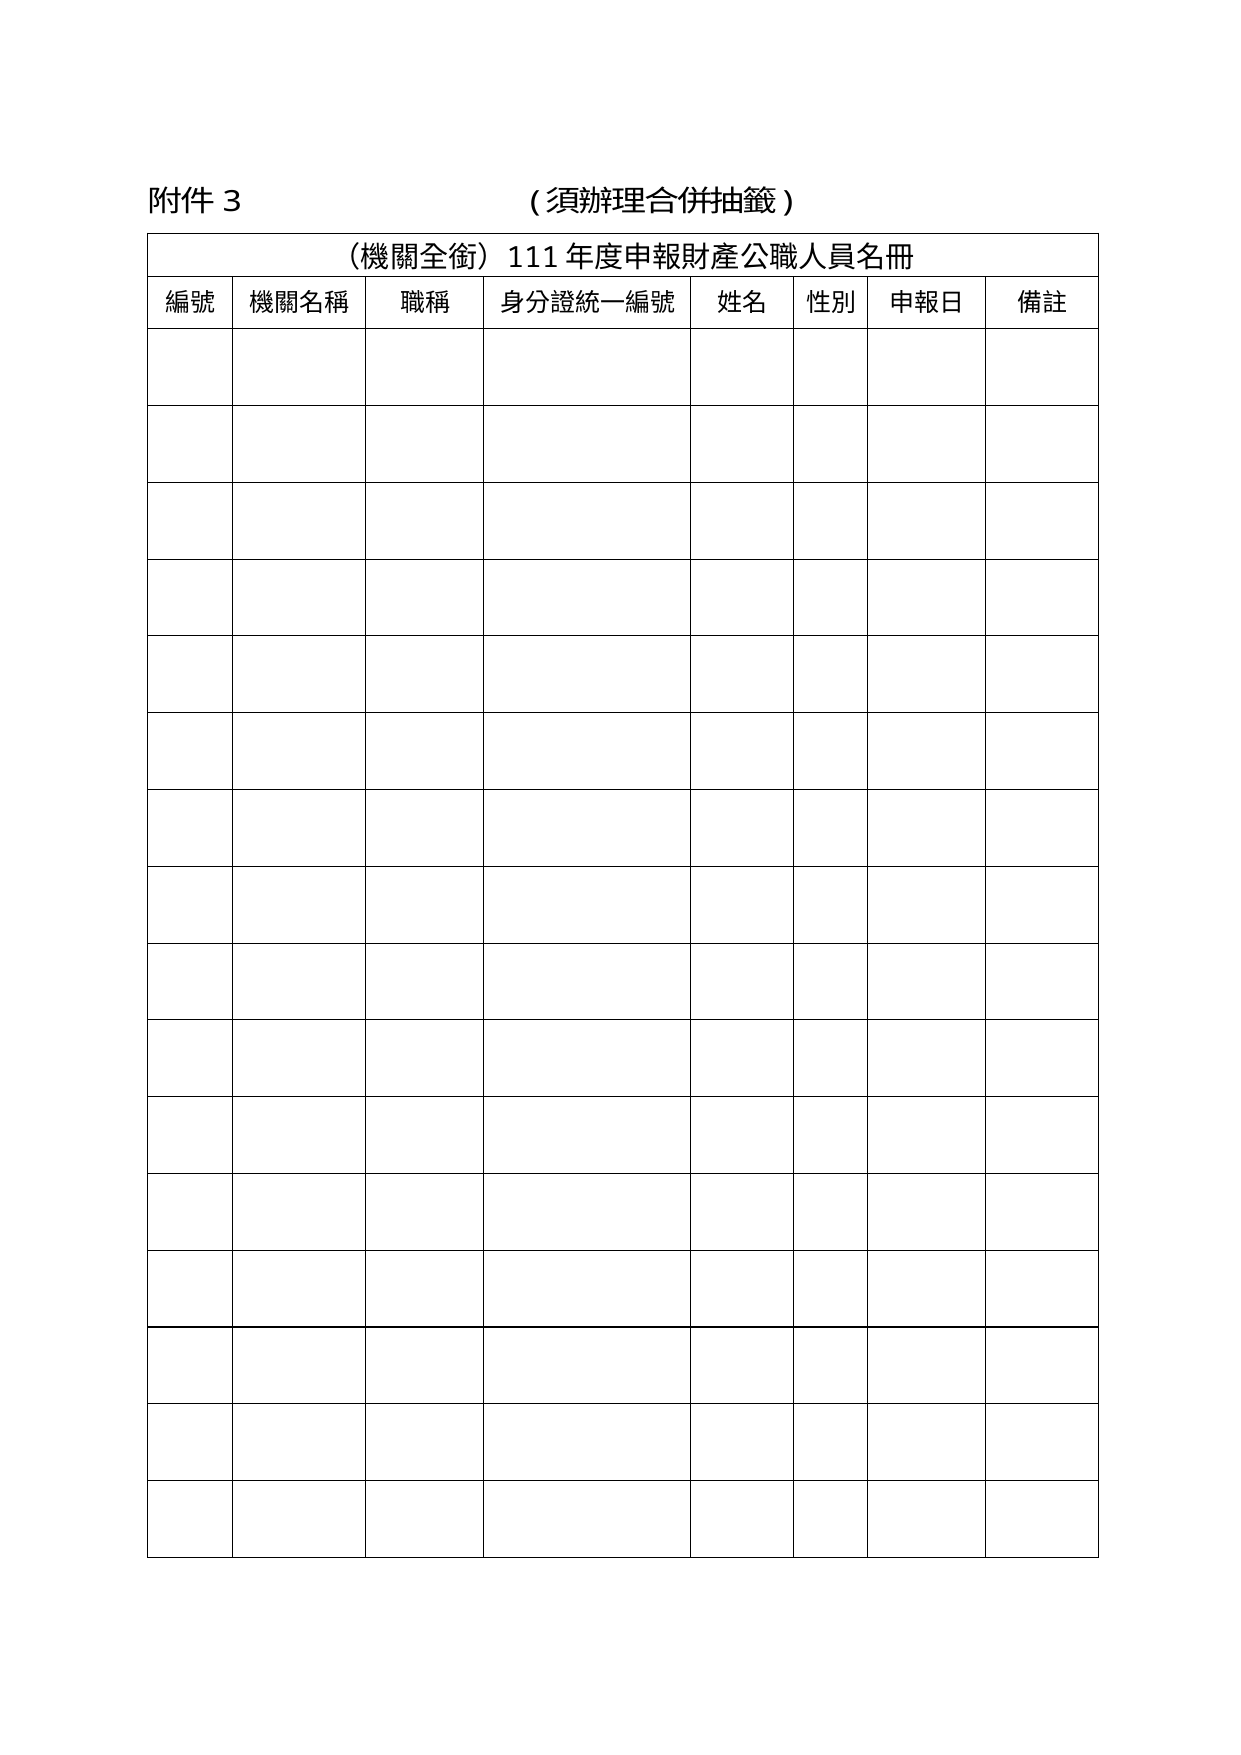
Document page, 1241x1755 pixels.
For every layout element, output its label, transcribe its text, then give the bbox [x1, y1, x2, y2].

table_cell [794, 944, 867, 1019]
table_cell [868, 1174, 985, 1249]
table_cell [868, 790, 985, 866]
table_cell [148, 1481, 232, 1557]
table_cell [868, 713, 985, 789]
table_cell [868, 1020, 985, 1096]
table_cell [868, 560, 985, 635]
table_cell [366, 1097, 483, 1173]
table_cell [868, 1097, 985, 1173]
table_cell [366, 406, 483, 482]
table_cell [794, 636, 867, 712]
table_cell [868, 1251, 985, 1326]
table_cell [366, 1328, 483, 1403]
table_cell [794, 483, 867, 559]
table_cell [366, 1251, 483, 1326]
table_cell 申報日 [868, 277, 985, 328]
table_cell [233, 1251, 365, 1326]
table_cell [691, 1020, 793, 1096]
table_cell [484, 1097, 690, 1173]
table_cell [233, 790, 365, 866]
table_cell [868, 1481, 985, 1557]
table_cell [233, 1174, 365, 1249]
table_cell [484, 867, 690, 942]
table_cell [233, 483, 365, 559]
table_cell [691, 1481, 793, 1557]
table_cell [233, 1020, 365, 1096]
table_cell [233, 1404, 365, 1480]
table_cell 身分證統一編號 [484, 277, 690, 328]
table_cell [868, 406, 985, 482]
table_cell [794, 1481, 867, 1557]
table_cell 職稱 [366, 277, 483, 328]
table_cell [233, 1097, 365, 1173]
table_cell [986, 1328, 1098, 1403]
table_cell [691, 560, 793, 635]
table_cell [986, 1020, 1098, 1096]
table_cell [148, 483, 232, 559]
table_cell [691, 1174, 793, 1249]
table_cell [484, 1481, 690, 1557]
table_cell [484, 483, 690, 559]
table_cell [691, 636, 793, 712]
table_cell [484, 1328, 690, 1403]
table_cell [986, 713, 1098, 789]
table_cell [986, 1481, 1098, 1557]
table_cell [484, 329, 690, 405]
table_cell [366, 636, 483, 712]
table_cell [366, 1020, 483, 1096]
table_cell [691, 867, 793, 942]
table_cell [366, 713, 483, 789]
table_cell [484, 1020, 690, 1096]
table_cell [484, 713, 690, 789]
table_cell [233, 944, 365, 1019]
table_cell [233, 636, 365, 712]
table_cell [148, 713, 232, 789]
table_cell [148, 1097, 232, 1173]
table_cell [148, 790, 232, 866]
table_cell [794, 790, 867, 866]
table_cell [868, 1328, 985, 1403]
table_cell [484, 790, 690, 866]
table_cell [868, 636, 985, 712]
table_cell [986, 483, 1098, 559]
table_cell [148, 1328, 232, 1403]
table_cell [868, 944, 985, 1019]
table_cell [484, 636, 690, 712]
table_cell [986, 406, 1098, 482]
table_cell [148, 406, 232, 482]
table_cell [794, 867, 867, 942]
table_cell [794, 713, 867, 789]
table_cell [794, 406, 867, 482]
table_cell [366, 1404, 483, 1480]
table_cell [484, 406, 690, 482]
table_cell [148, 1404, 232, 1480]
table_cell [868, 1404, 985, 1480]
table_cell [794, 1097, 867, 1173]
table_cell [691, 329, 793, 405]
table_cell 編號 [148, 277, 232, 328]
table_cell [366, 560, 483, 635]
table_cell [691, 1251, 793, 1326]
table_cell [233, 867, 365, 942]
table_cell [691, 1404, 793, 1480]
table_cell [691, 1328, 793, 1403]
table_cell [484, 1251, 690, 1326]
table_cell [868, 483, 985, 559]
table_cell [794, 1328, 867, 1403]
table_cell [691, 713, 793, 789]
table_cell [484, 1404, 690, 1480]
table_cell [484, 944, 690, 1019]
table_cell [794, 1251, 867, 1326]
table_cell [986, 1174, 1098, 1249]
table_cell [794, 1174, 867, 1249]
table_cell [691, 944, 793, 1019]
table_cell [148, 1251, 232, 1326]
table_cell [868, 867, 985, 942]
table_cell [986, 636, 1098, 712]
table_cell [366, 1481, 483, 1557]
table_cell [484, 560, 690, 635]
table_cell [233, 406, 365, 482]
table_cell [794, 329, 867, 405]
table_cell [691, 406, 793, 482]
table_cell [794, 560, 867, 635]
table_cell [366, 1174, 483, 1249]
table_cell 性別 [794, 277, 867, 328]
table_cell [986, 1404, 1098, 1480]
table_cell [233, 329, 365, 405]
text 附件3 (須辦理合併抽籤) [148, 170, 1093, 220]
table_cell [148, 1174, 232, 1249]
table_cell [986, 1097, 1098, 1173]
table_cell [986, 1251, 1098, 1326]
table_cell [691, 483, 793, 559]
table_cell [366, 790, 483, 866]
table_cell [484, 1174, 690, 1249]
table_cell 姓名 [691, 277, 793, 328]
table_cell [148, 1020, 232, 1096]
table_cell [986, 867, 1098, 942]
table_cell [233, 713, 365, 789]
table_cell [366, 867, 483, 942]
table_cell [148, 944, 232, 1019]
table_cell [148, 636, 232, 712]
table_cell 備註 [986, 277, 1098, 328]
table_cell [986, 944, 1098, 1019]
table_cell [986, 329, 1098, 405]
table_cell [868, 329, 985, 405]
table_cell [794, 1404, 867, 1480]
table_cell [233, 560, 365, 635]
table_cell [366, 483, 483, 559]
table_cell [233, 1328, 365, 1403]
table_cell [691, 1097, 793, 1173]
table_cell [986, 790, 1098, 866]
table_cell [691, 790, 793, 866]
table_cell [986, 560, 1098, 635]
table_cell [366, 329, 483, 405]
table_cell 機關名稱 [233, 277, 365, 328]
table_cell [148, 867, 232, 942]
table_cell [366, 944, 483, 1019]
table_cell [148, 329, 232, 405]
table_cell [233, 1481, 365, 1557]
table_cell [148, 560, 232, 635]
table_header （機關全銜）111年度申報財產公職人員名冊 [148, 234, 1098, 276]
table_cell [794, 1020, 867, 1096]
